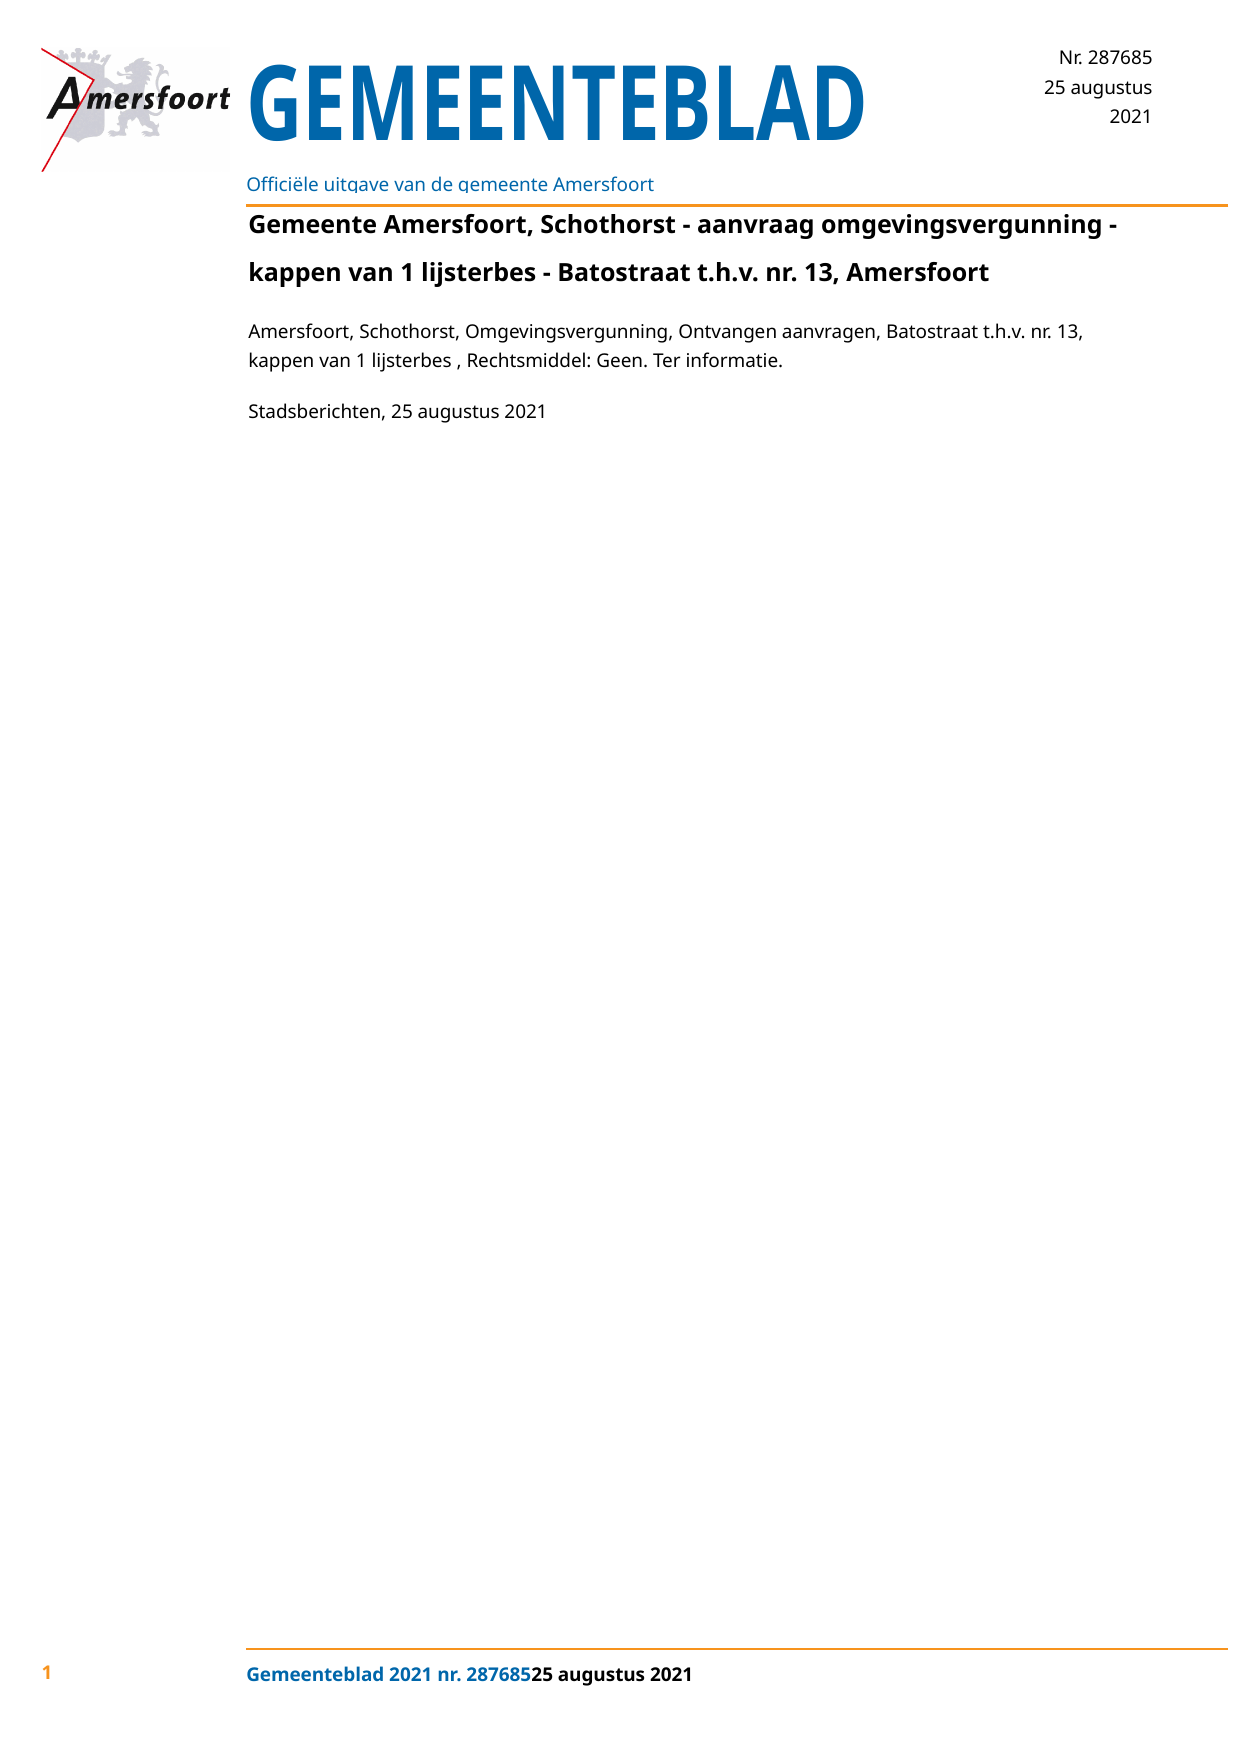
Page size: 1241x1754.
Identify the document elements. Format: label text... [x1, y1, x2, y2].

text Gemeente Amersfoort, Schothorst - aanvraag omgevingsvergunning - kappen van 1 lijsterbes - Batostraat t.h.v. nr. 13, Amersfoort [248, 207, 1152, 288]
picture [41, 47, 231, 172]
text Stadsberichten, 25 augustus 2021 [248, 398, 1152, 424]
text Amersfoort, Schothorst, Omgevingsvergunning, Ontvangen aanvragen, Batostraat t.h.v. nr. 13, kappen van 1 lijsterbes , Rechtsmiddel: Geen. Ter informatie. [248, 318, 1152, 373]
